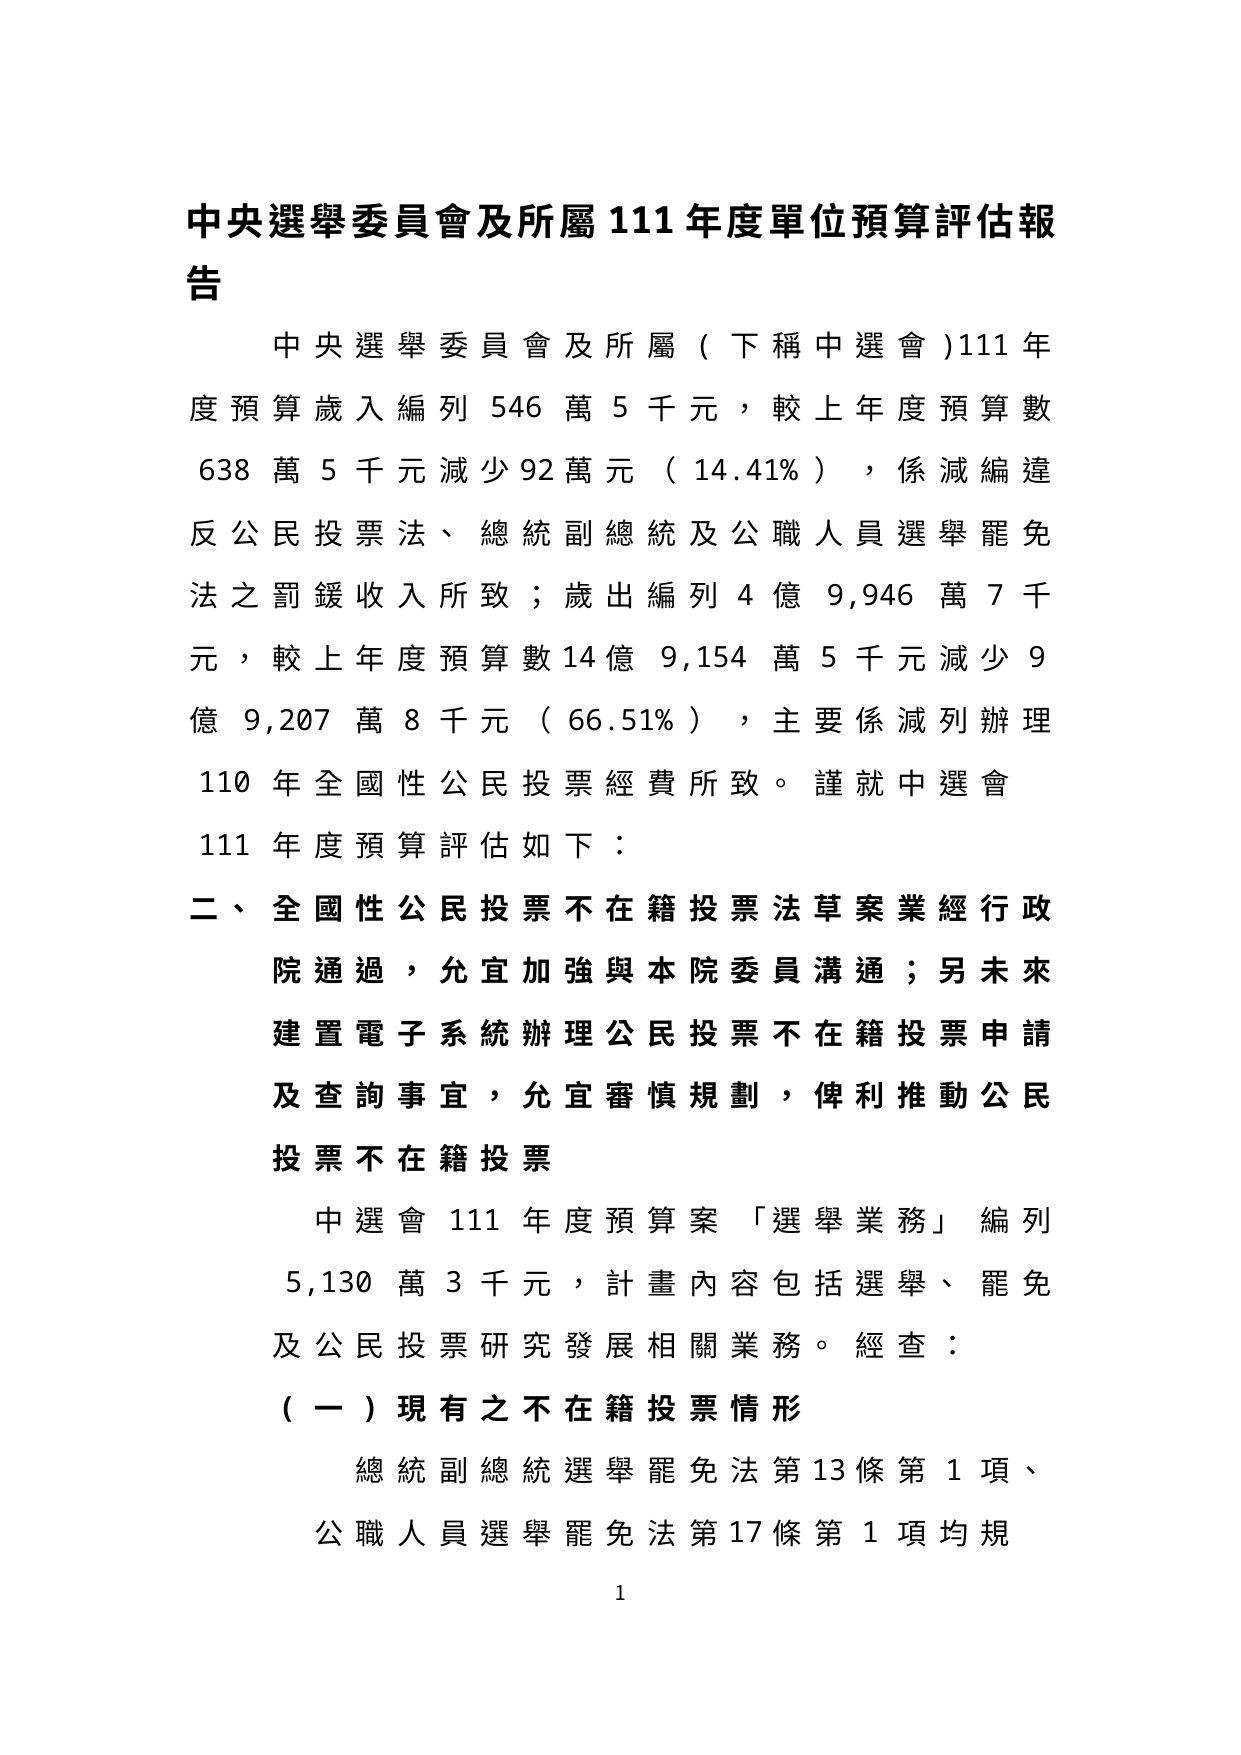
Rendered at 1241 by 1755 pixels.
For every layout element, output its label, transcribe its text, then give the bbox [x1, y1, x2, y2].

text 中選會111年度預算案「選舉業務」編列5,130萬3千元，計畫內容包括選舉、罷免及公民投票研究發展相關業務。經查： [242, 1177, 1058, 1365]
text (一)現有之不在籍投票情形 [242, 1365, 1058, 1427]
text 總統副總統選舉罷免法第13條第1項、公職人員選舉罷免法第17條第1項均規 [271, 1427, 1058, 1552]
text 二、全國性公民投票不在籍投票法草案業經行政院通過，允宜加強與本院委員溝通；另未來建置電子系統辦理公民投票不在籍投票申請及查詢事宜，允宜審慎規劃，俾利推動公民投票不在籍投票 [183, 865, 1058, 1177]
text 中央選舉委員會及所屬(下稱中選會)111年度預算歲入編列546萬5千元，較上年度預算數638萬5千元減少92萬元（14.41%），係減編違反公民投票法、總統副總統及公職人員選舉罷免法之罰鍰收入所致；歲出編列4億9,946萬7千元，較上年度預算數14億9,154萬5千元減少9億9,207萬8千元（66.51%），主要係減列辦理110年全國性公民投票經費所致。謹就中選會111年度預算評估如下： [183, 302, 1058, 865]
text 中央選舉委員會及所屬111年度單位預算評估報告 [183, 177, 1058, 302]
